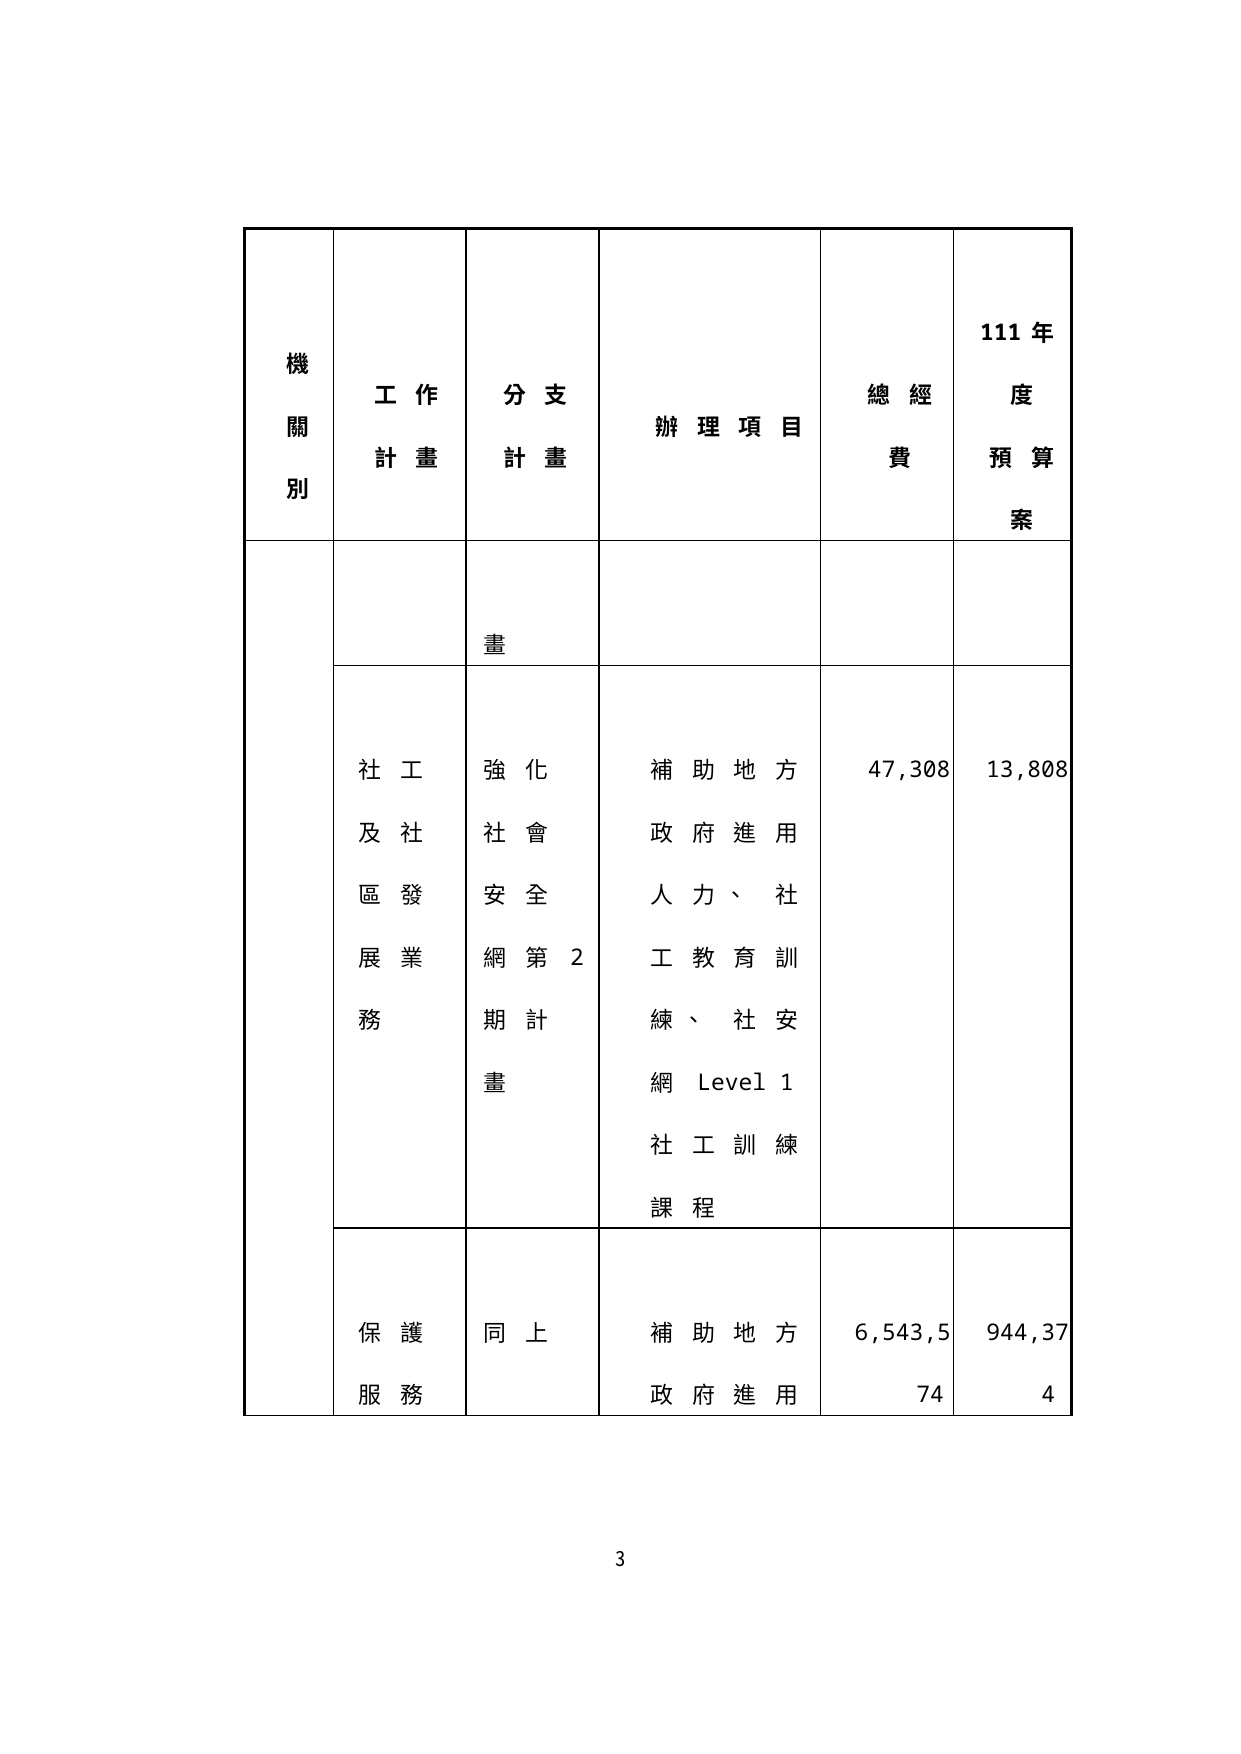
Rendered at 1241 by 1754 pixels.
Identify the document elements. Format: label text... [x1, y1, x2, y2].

table_cell 13,808 [954, 666, 1070, 1227]
table_cell [334, 541, 465, 665]
table_cell 強化社會安全網第2期計畫 [467, 666, 598, 1227]
table_cell 補助地方政府進用人力、社工教育訓練、社安網Level 1社工訓練課程 [600, 666, 820, 1227]
table_cell 47,308 [821, 666, 953, 1227]
table_cell [600, 541, 820, 665]
table_header 分支計畫 [467, 230, 598, 540]
table_header 總經費 [821, 230, 953, 540]
table_header 111年度 預算案 [954, 230, 1070, 540]
table_cell [954, 541, 1070, 665]
table_cell 944,374 [954, 1229, 1070, 1415]
table_header 工作計畫 [334, 230, 465, 540]
table_cell 同上 [467, 1229, 598, 1415]
table_cell 保護服務 [334, 1229, 465, 1415]
table_cell [246, 541, 333, 1415]
table_header 辦理項目 [600, 230, 820, 540]
table_header 機關別 [246, 230, 333, 540]
table_cell 社工及社區發展業務 [334, 666, 465, 1227]
table_cell [821, 541, 953, 665]
table_cell 補助地方政府進用 [600, 1229, 820, 1415]
table_cell 畫 [467, 541, 598, 665]
table_cell 6,543,574 [821, 1229, 953, 1415]
